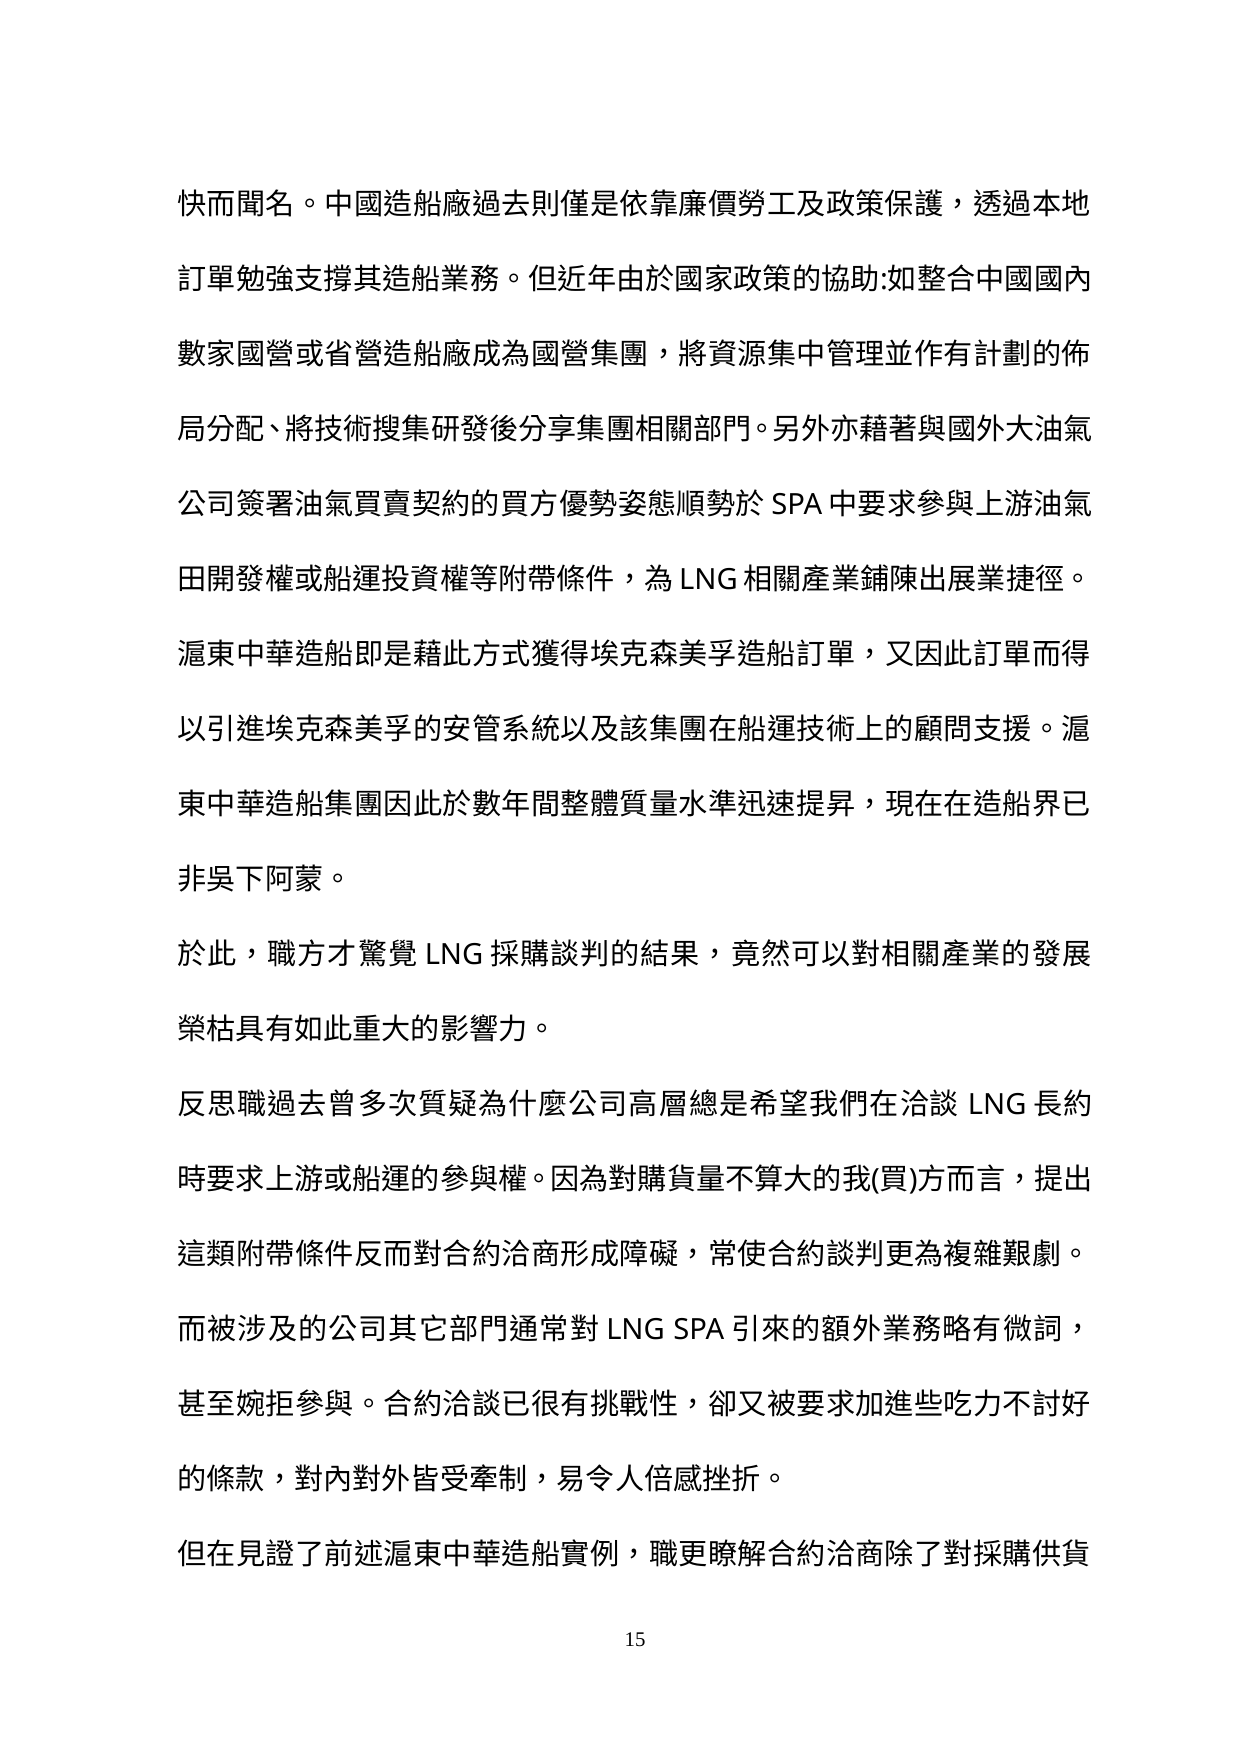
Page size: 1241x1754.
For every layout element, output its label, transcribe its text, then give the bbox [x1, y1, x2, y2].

text 於此，職方才驚覺LNG採購談判的結果，竟然可以對相關產業的發展榮枯具有如此重大的影響力。 [177, 914, 1092, 1064]
text 但在見證了前述滬東中華造船實例，職更瞭解合約洽商除了對採購供貨 [177, 1514, 1092, 1589]
text 滬東中華造船即是藉此方式獲得埃克森美孚造船訂單，又因此訂單而得以引進埃克森美孚的安管系統以及該集團在船運技術上的顧問支援。滬東中華造船集團因此於數年間整體質量水準迅速提昇，現在在造船界已非吳下阿蒙。 [177, 614, 1092, 914]
text 反思職過去曾多次質疑為什麼公司高層總是希望我們在洽談LNG長約時要求上游或船運的參與權。因為對購貨量不算大的我(買)方而言，提出這類附帶條件反而對合約洽商形成障礙，常使合約談判更為複雜艱劇。而被涉及的公司其它部門通常對LNG SPA引來的額外業務略有微詞，甚至婉拒參與。合約洽談已很有挑戰性，卻又被要求加進些吃力不討好的條款，對內對外皆受牽制，易令人倍感挫折。 [177, 1064, 1092, 1514]
text 快而聞名。中國造船廠過去則僅是依靠廉價勞工及政策保護，透過本地訂單勉強支撐其造船業務。但近年由於國家政策的協助:如整合中國國內數家國營或省營造船廠成為國營集團，將資源集中管理並作有計劃的佈局分配、將技術搜集研發後分享集團相關部門。另外亦藉著與國外大油氣公司簽署油氣買賣契約的買方優勢姿態順勢於SPA中要求參與上游油氣田開發權或船運投資權等附帶條件，為LNG相關產業鋪陳出展業捷徑。 [177, 164, 1092, 614]
